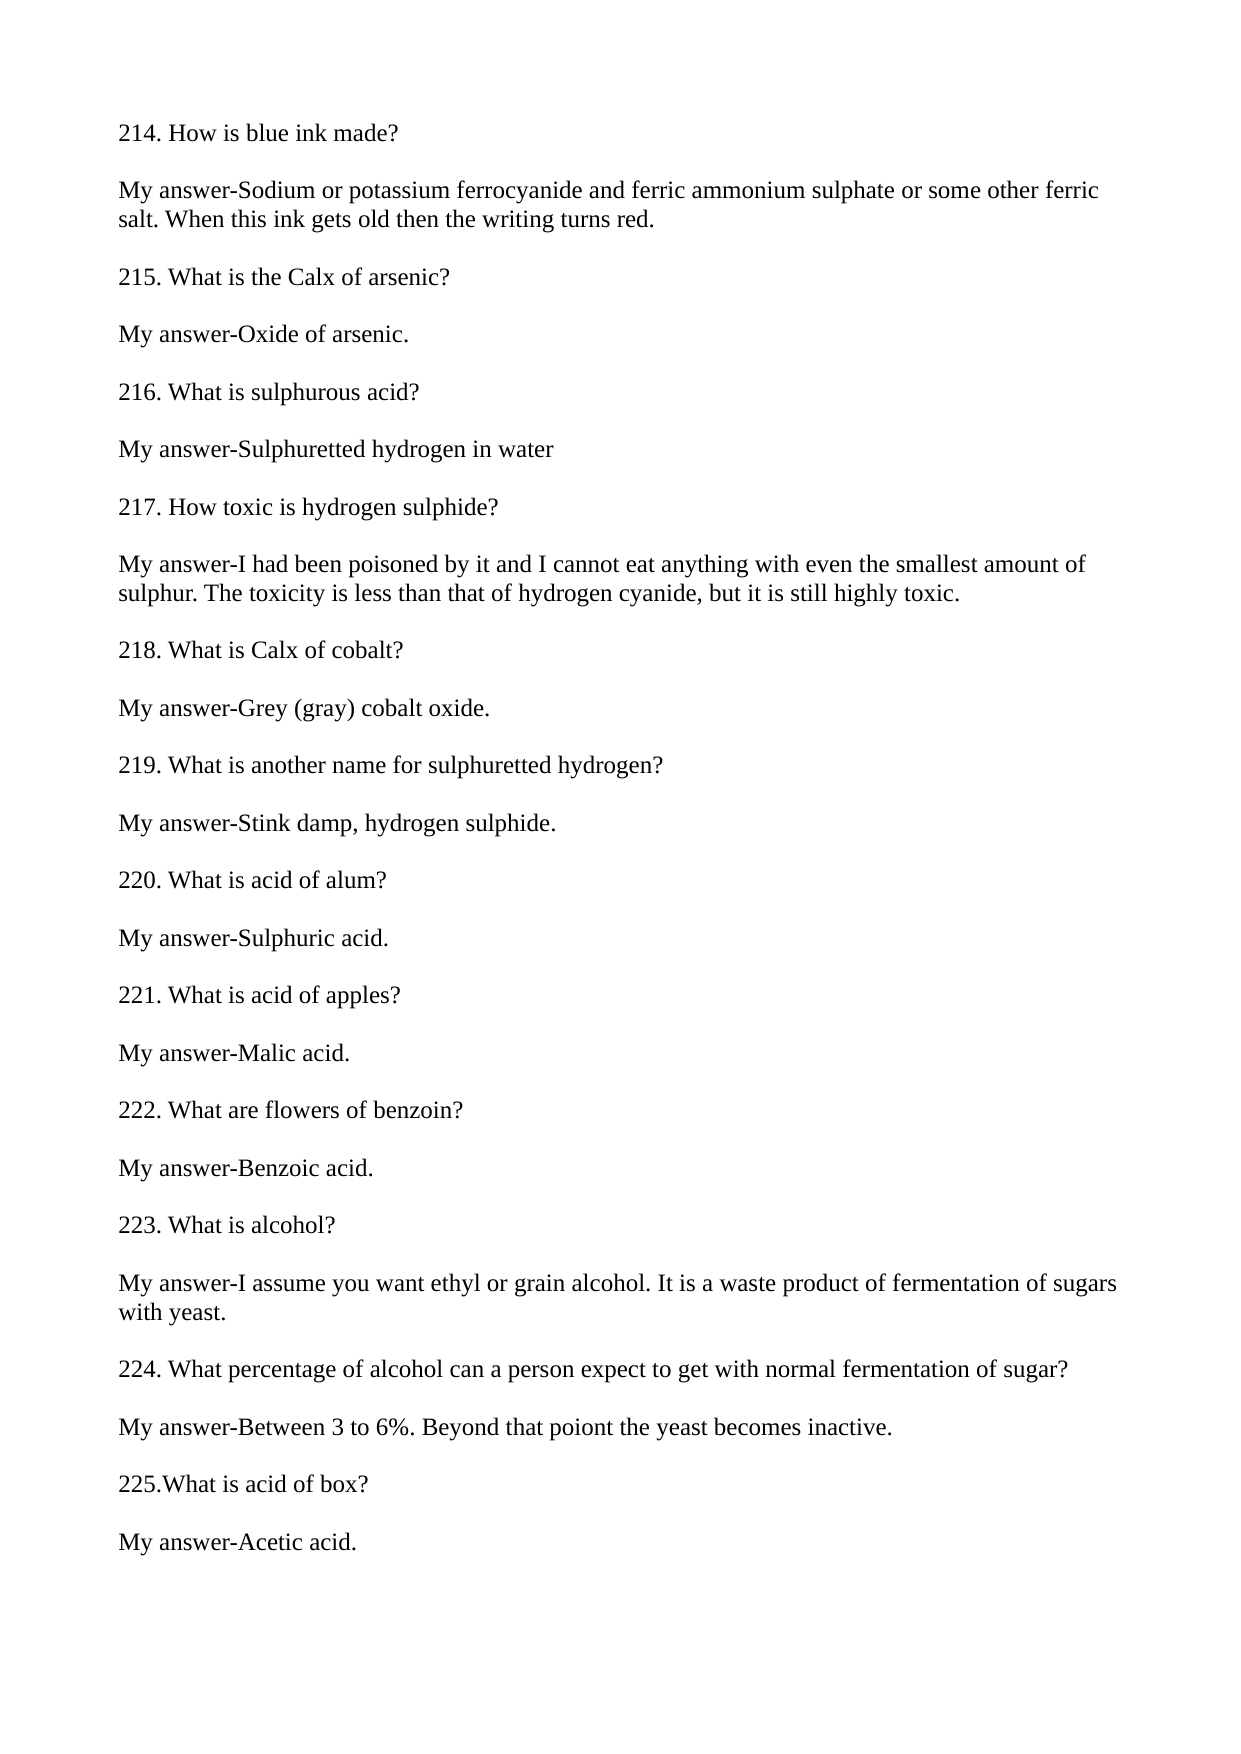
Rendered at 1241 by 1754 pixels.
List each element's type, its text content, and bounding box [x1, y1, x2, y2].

text 216. What is sulphurous acid? [118, 377, 1122, 406]
text 225.What is acid of box? [118, 1469, 1122, 1498]
text 218. What is Calx of cobalt? [118, 636, 1122, 664]
text 219. What is another name for sulphuretted hydrogen? [118, 751, 1122, 779]
text My answer-Oxide of arsenic. [118, 319, 1122, 348]
text 217. How toxic is hydrogen sulphide? [118, 492, 1122, 521]
text 214. How is blue ink made? [118, 118, 1122, 147]
text My answer-Between 3 to 6%. Beyond that poiont the yeast becomes inactive. [118, 1412, 1122, 1441]
text My answer-Stink damp, hydrogen sulphide. [118, 808, 1122, 837]
text 223. What is alcohol? [118, 1211, 1122, 1239]
text 221. What is acid of apples? [118, 981, 1122, 1009]
text 222. What are flowers of benzoin? [118, 1096, 1122, 1124]
text My answer-I had been poisoned by it and I cannot eat anything with even the smallest amount of sulphur. The toxicity is less than that of hydrogen cyanide, but it is still highly toxic. [118, 549, 1122, 607]
text My answer-Malic acid. [118, 1038, 1122, 1067]
text My answer-Sodium or potassium ferrocyanide and ferric ammonium sulphate or some other ferric salt. When this ink gets old then the writing turns red. [118, 176, 1122, 233]
text My answer-I assume you want ethyl or grain alcohol. It is a waste product of fermentation of sugars with yeast. [118, 1268, 1122, 1326]
text 224. What percentage of alcohol can a person expect to get with normal fermentation of sugar? [118, 1354, 1122, 1383]
text My answer-Sulphuric acid. [118, 923, 1122, 952]
text 215. What is the Calx of arsenic? [118, 262, 1122, 291]
text My answer-Sulphuretted hydrogen in water [118, 434, 1122, 463]
text My answer-Grey (gray) cobalt oxide. [118, 693, 1122, 722]
text 220. What is acid of alum? [118, 866, 1122, 894]
text My answer-Acetic acid. [118, 1527, 1122, 1556]
text My answer-Benzoic acid. [118, 1153, 1122, 1182]
